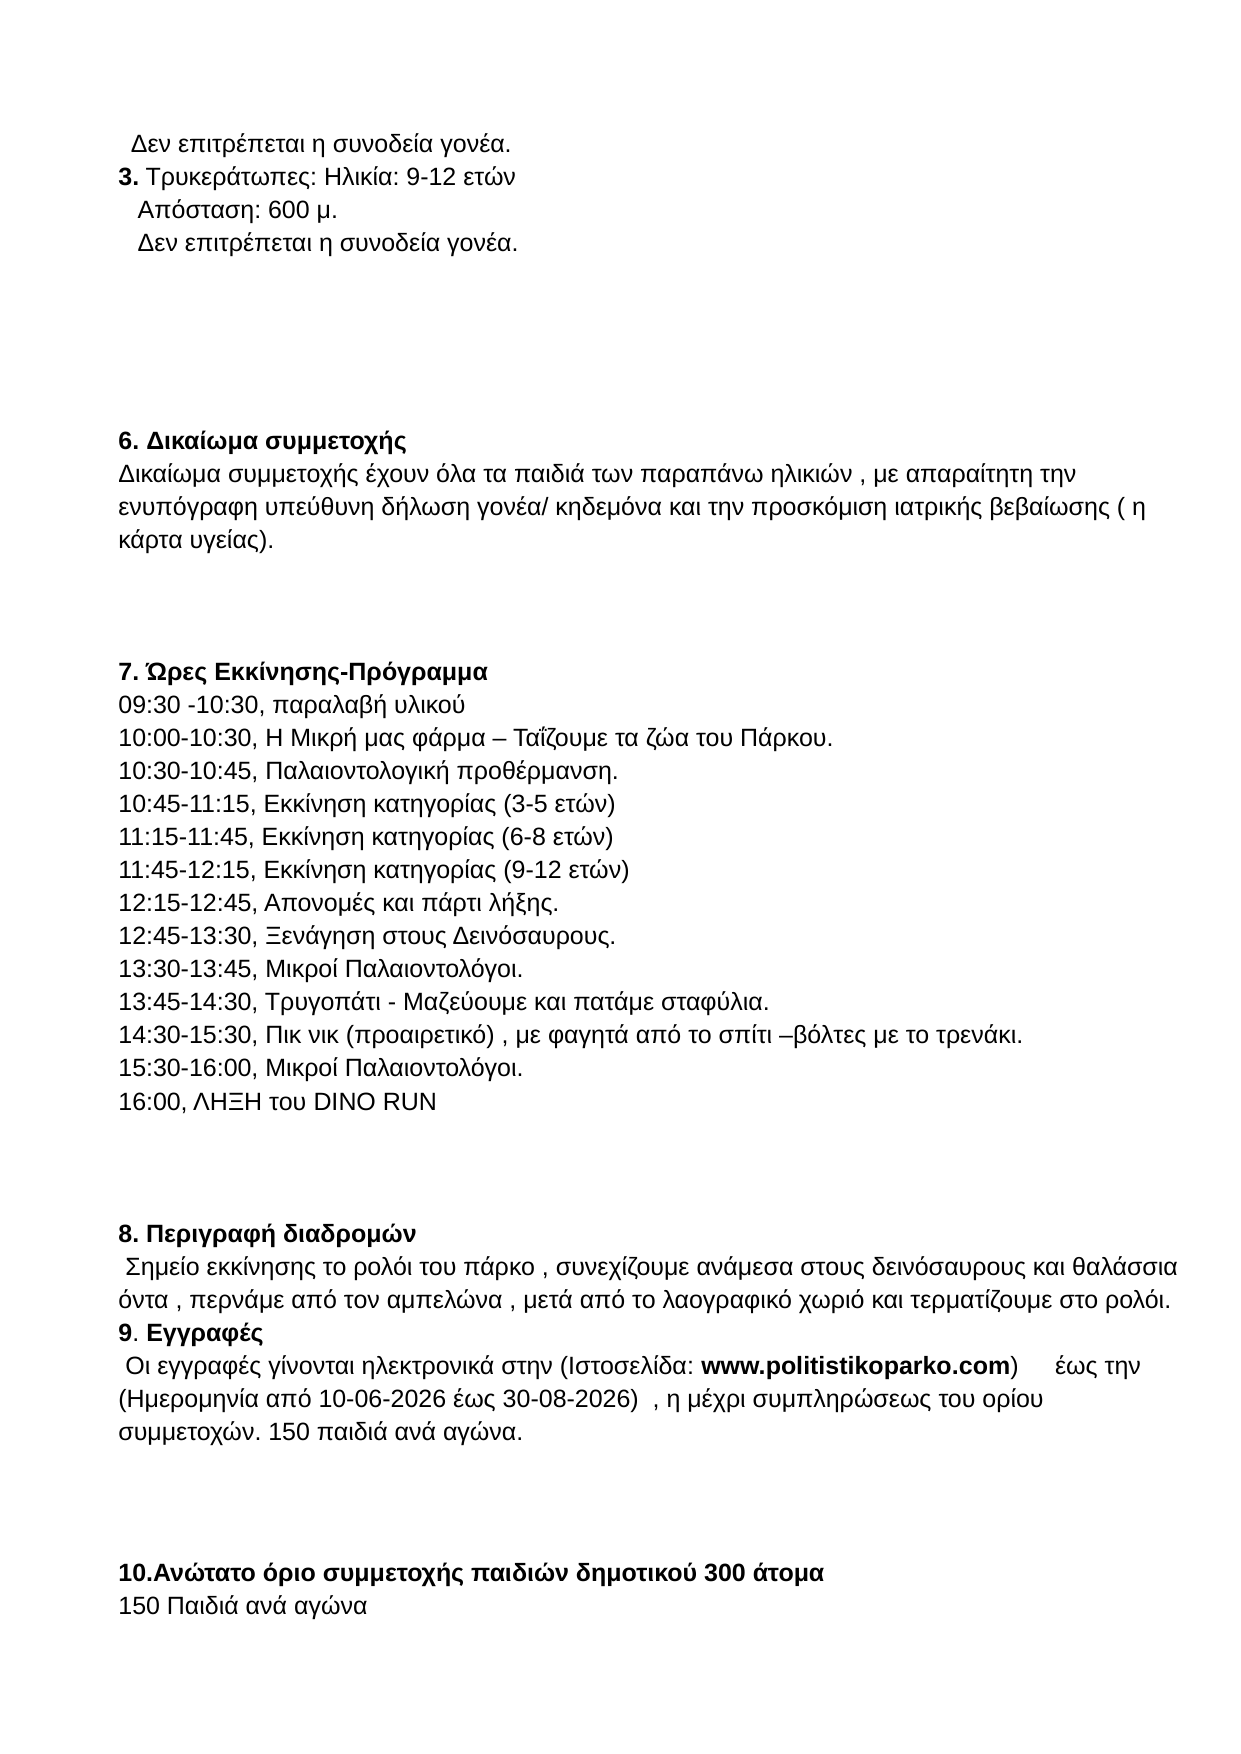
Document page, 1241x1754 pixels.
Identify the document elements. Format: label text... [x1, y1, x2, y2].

text 11:45-12:15, Εκκίνηση κατηγορίας (9-12 ετών) [118, 855, 1181, 884]
text 9. Εγγραφές [118, 1318, 1181, 1346]
text 10.Ανώτατο όριο συμμετοχής παιδιών δημοτικού 300 άτομα [118, 1558, 1181, 1587]
text Απόσταση: 600 μ. [118, 195, 1181, 224]
text 12:45-13:30, Ξενάγηση στους Δεινόσαυρους. [118, 921, 1181, 950]
text Σημείο εκκίνησης το ρολόι του πάρκο , συνεχίζουμε ανάμεσα στους δεινόσαυρους και θαλάσσια όντα , περνάμε από τον αμπελώνα , μετά από το λαογραφικό χωριό και τερματίζουμε στο ρολόι. [118, 1252, 1181, 1313]
text 8. Περιγραφή διαδρομών [118, 1218, 1181, 1247]
text 7. Ώρες Εκκίνησης-Πρόγραμμα [118, 657, 1181, 686]
text 10:45-11:15, Εκκίνηση κατηγορίας (3-5 ετών) [118, 789, 1181, 818]
text 10:30-10:45, Παλαιοντολογική προθέρμανση. [118, 756, 1181, 785]
text 3. Τρυκεράτωπες: Ηλικία: 9-12 ετών [118, 162, 1181, 191]
text 13:30-13:45, Μικροί Παλαιοντολόγοι. [118, 954, 1181, 983]
text 13:45-14:30, Τρυγοπάτι - Μαζεύουμε και πατάμε σταφύλια. [118, 987, 1181, 1016]
text Οι εγγραφές γίνονται ηλεκτρονικά στην (Ιστοσελίδα: www.politistikoparko.com) έως την (Ημερομηνία από 10-06-2026 έως 30-08-2026) , η μέχρι συμπληρώσεως του ορίου συμμετοχών. 150 παιδιά ανά αγώνα. [118, 1351, 1181, 1446]
text Δεν επιτρέπεται η συνοδεία γονέα. [118, 228, 1181, 257]
text 12:15-12:45, Απονομές και πάρτι λήξης. [118, 888, 1181, 917]
text 150 Παιδιά ανά αγώνα [118, 1591, 1181, 1619]
text Δεν επιτρέπεται η συνοδεία γονέα. [118, 129, 1181, 158]
text 6. Δικαίωμα συμμετοχής [118, 426, 1181, 455]
text 10:00-10:30, Η Μικρή μας φάρμα – Ταΐζουμε τα ζώα του Πάρκου. [118, 723, 1181, 752]
text 14:30-15:30, Πικ νικ (προαιρετικό) , με φαγητά από το σπίτι –βόλτες με το τρενάκι. [118, 1020, 1181, 1049]
text 09:30 -10:30, παραλαβή υλικού [118, 690, 1181, 719]
text 15:30-16:00, Μικροί Παλαιοντολόγοι. [118, 1053, 1181, 1082]
text 11:15-11:45, Εκκίνηση κατηγορίας (6-8 ετών) [118, 822, 1181, 851]
text 16:00, ΛΗΞΗ του DINO RUN [118, 1086, 1181, 1115]
text Δικαίωμα συμμετοχής έχουν όλα τα παιδιά των παραπάνω ηλικιών , με απαραίτητη την ενυπόγραφη υπεύθυνη δήλωση γονέα/ κηδεμόνα και την προσκόμιση ιατρικής βεβαίωσης ( η κάρτα υγείας). [118, 459, 1181, 554]
